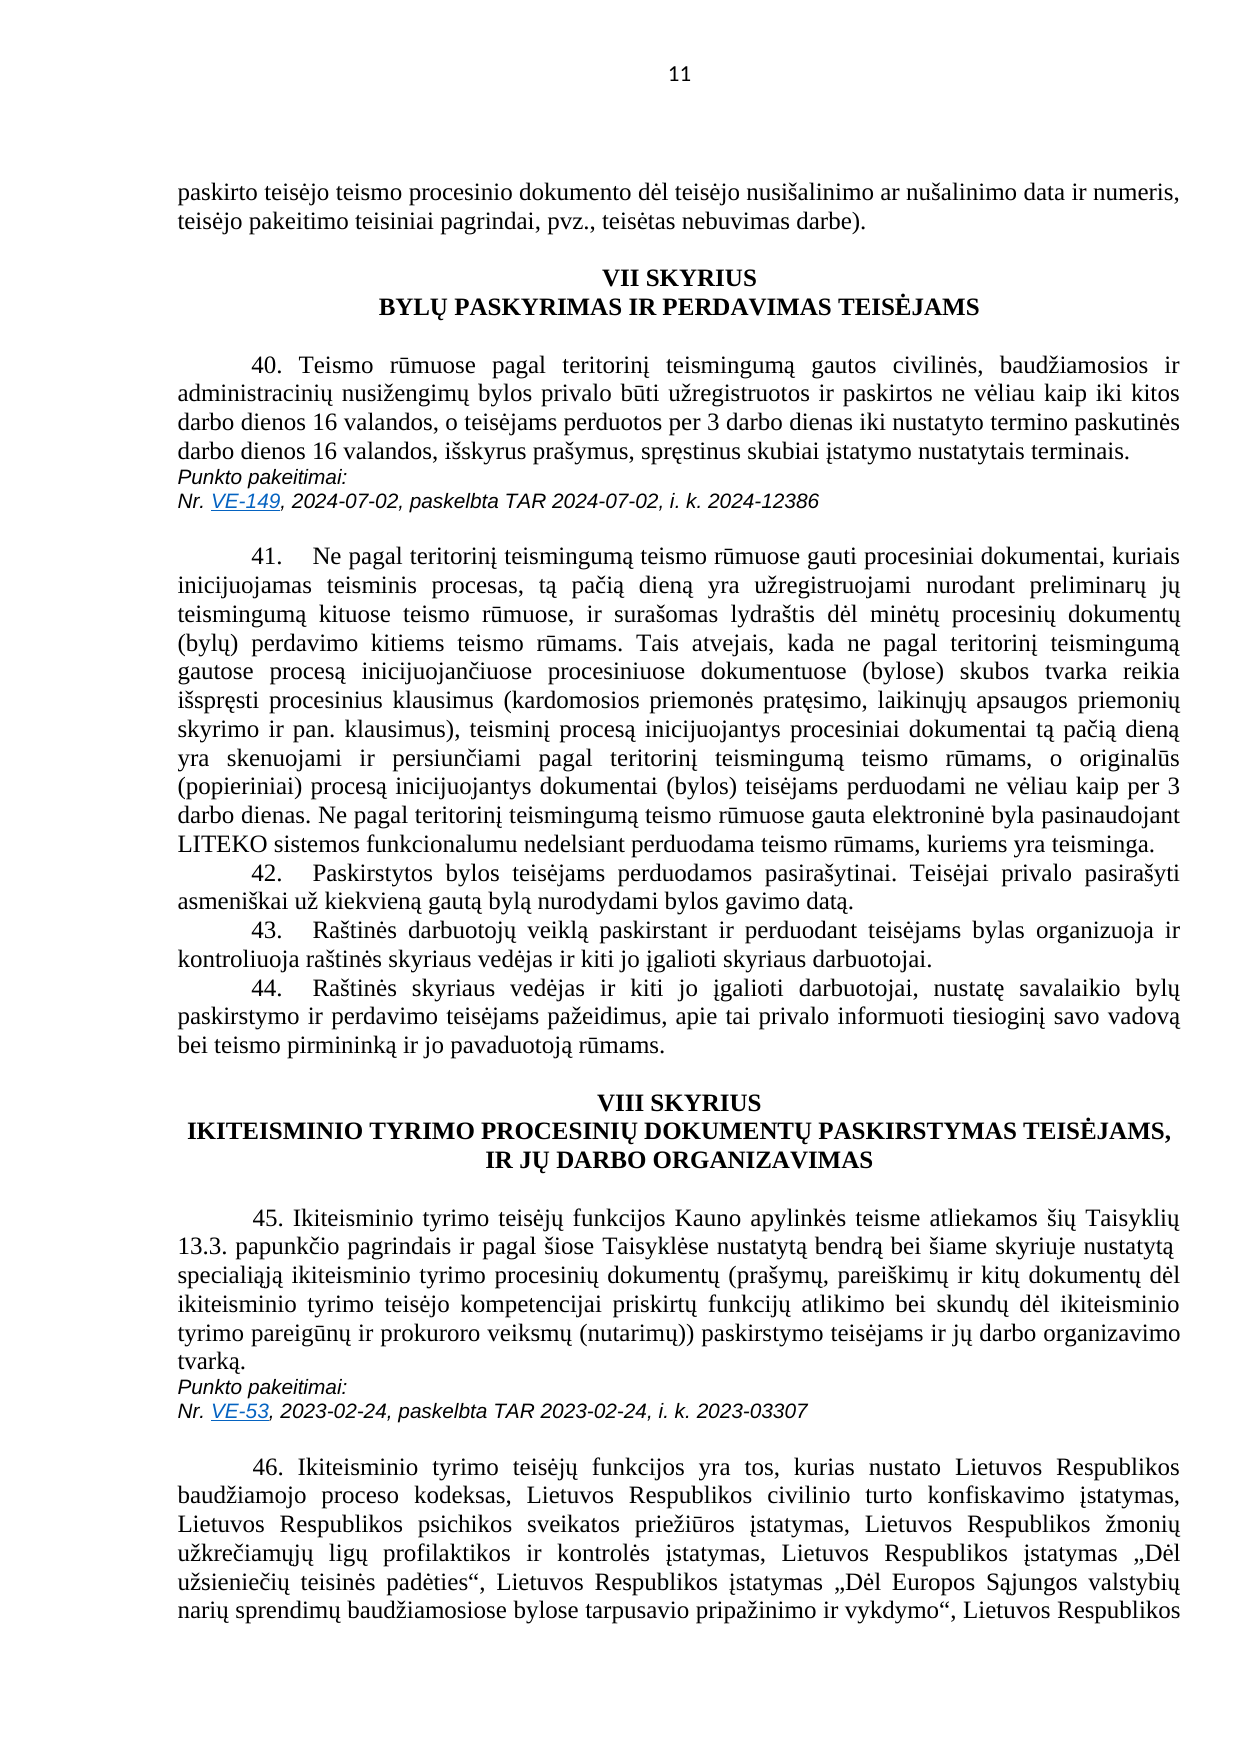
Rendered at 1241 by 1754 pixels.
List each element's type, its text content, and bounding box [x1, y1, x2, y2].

text 44. Raštinės skyriaus vedėjas ir kiti jo įgalioti darbuotojai, nustatę savalaikio bylų paskirstymo ir perdavimo teisėjams pažeidimus, apie tai privalo informuoti tiesioginį savo vadovą bei teismo pirmininką ir jo pavaduotoją rūmams. [177, 973, 1181, 1059]
text Punkto pakeitimai: [177, 1375, 1181, 1399]
text VIII SKYRIUS [177, 1088, 1181, 1116]
text 43. Raštinės darbuotojų veiklą paskirstant ir perduodant teisėjams bylas organizuoja ir kontroliuoja raštinės skyriaus vedėjas ir kiti jo įgalioti skyriaus darbuotojai. [177, 915, 1181, 973]
text VII SKYRIUS [177, 263, 1181, 292]
text Punkto pakeitimai: [177, 465, 1181, 489]
text Nr. VE-53, 2023-02-24, paskelbta TAR 2023-02-24, i. k. 2023-03307 [177, 1399, 1181, 1423]
text 42. Paskirstytos bylos teisėjams perduodamos pasirašytinai. Teisėjai privalo pasirašyti asmeniškai už kiekvieną gautą bylą nurodydami bylos gavimo datą. [177, 858, 1181, 915]
text 41. Ne pagal teritorinį teismingumą teismo rūmuose gauti procesiniai dokumentai, kuriais inicijuojamas teisminis procesas, tą pačią dieną yra užregistruojami nurodant preliminarų jų teismingumą kituose teismo rūmuose, ir surašomas lydraštis dėl minėtų procesinių dokumentų (bylų) perdavimo kitiems teismo rūmams. Tais atvejais, kada ne pagal teritorinį teismingumą gautose procesą inicijuojančiuose procesiniuose dokumentuose (bylose) skubos tvarka reikia išspręsti procesinius klausimus (kardomosios priemonės pratęsimo, laikinųjų apsaugos priemonių skyrimo ir pan. klausimus), teisminį procesą inicijuojantys procesiniai dokumentai tą pačią dieną yra skenuojami ir persiunčiami pagal teritorinį teismingumą teismo rūmams, o originalūs (popieriniai) procesą inicijuojantys dokumentai (bylos) teisėjams perduodami ne vėliau kaip per 3 darbo dienas. Ne pagal teritorinį teismingumą teismo rūmuose gauta elektroninė byla pasinaudojant LITEKO sistemos funkcionalumu nedelsiant perduodama teismo rūmams, kuriems yra teisminga. [177, 541, 1181, 858]
text 40. Teismo rūmuose pagal teritorinį teismingumą gautos civilinės, baudžiamosios ir administracinių nusižengimų bylos privalo būti užregistruotos ir paskirtos ne vėliau kaip iki kitos darbo dienos 16 valandos, o teisėjams perduotos per 3 darbo dienas iki nustatyto termino paskutinės darbo dienos 16 valandos, išskyrus prašymus, spręstinus skubiai įstatymo nustatytais terminais. [177, 350, 1181, 465]
text Nr. VE-149, 2024-07-02, paskelbta TAR 2024-07-02, i. k. 2024-12386 [177, 489, 1181, 513]
text 46. Ikiteisminio tyrimo teisėjų funkcijos yra tos, kurias nustato Lietuvos Respublikos baudžiamojo proceso kodeksas, Lietuvos Respublikos civilinio turto konfiskavimo įstatymas, Lietuvos Respublikos psichikos sveikatos priežiūros įstatymas, Lietuvos Respublikos žmonių užkrečiamųjų ligų profilaktikos ir kontrolės įstatymas, Lietuvos Respublikos įstatymas „Dėl užsieniečių teisinės padėties“, Lietuvos Respublikos įstatymas „Dėl Europos Sąjungos valstybių narių sprendimų baudžiamosiose bylose tarpusavio pripažinimo ir vykdymo“, Lietuvos Respublikos [177, 1452, 1181, 1624]
text 45. Ikiteisminio tyrimo teisėjų funkcijos Kauno apylinkės teisme atliekamos šių Taisyklių 13.3. papunkčio pagrindais ir pagal šiose Taisyklėse nustatytą bendrą bei šiame skyriuje nustatytą specialiąją ikiteisminio tyrimo procesinių dokumentų (prašymų, pareiškimų ir kitų dokumentų dėl ikiteisminio tyrimo teisėjo kompetencijai priskirtų funkcijų atlikimo bei skundų dėl ikiteisminio tyrimo pareigūnų ir prokuroro veiksmų (nutarimų)) paskirstymo teisėjams ir jų darbo organizavimo tvarką. [177, 1203, 1181, 1375]
text IKITEISMINIO TYRIMO PROCESINIŲ DOKUMENTŲ PASKIRSTYMAS TEISĖJAMS, IR JŲ DARBO ORGANIZAVIMAS [177, 1116, 1181, 1174]
text BYLŲ PASKYRIMAS IR PERDAVIMAS TEISĖJAMS [177, 292, 1181, 321]
text paskirto teisėjo teismo procesinio dokumento dėl teisėjo nusišalinimo ar nušalinimo data ir numeris, teisėjo pakeitimo teisiniai pagrindai, pvz., teisėtas nebuvimas darbe). [177, 177, 1181, 235]
